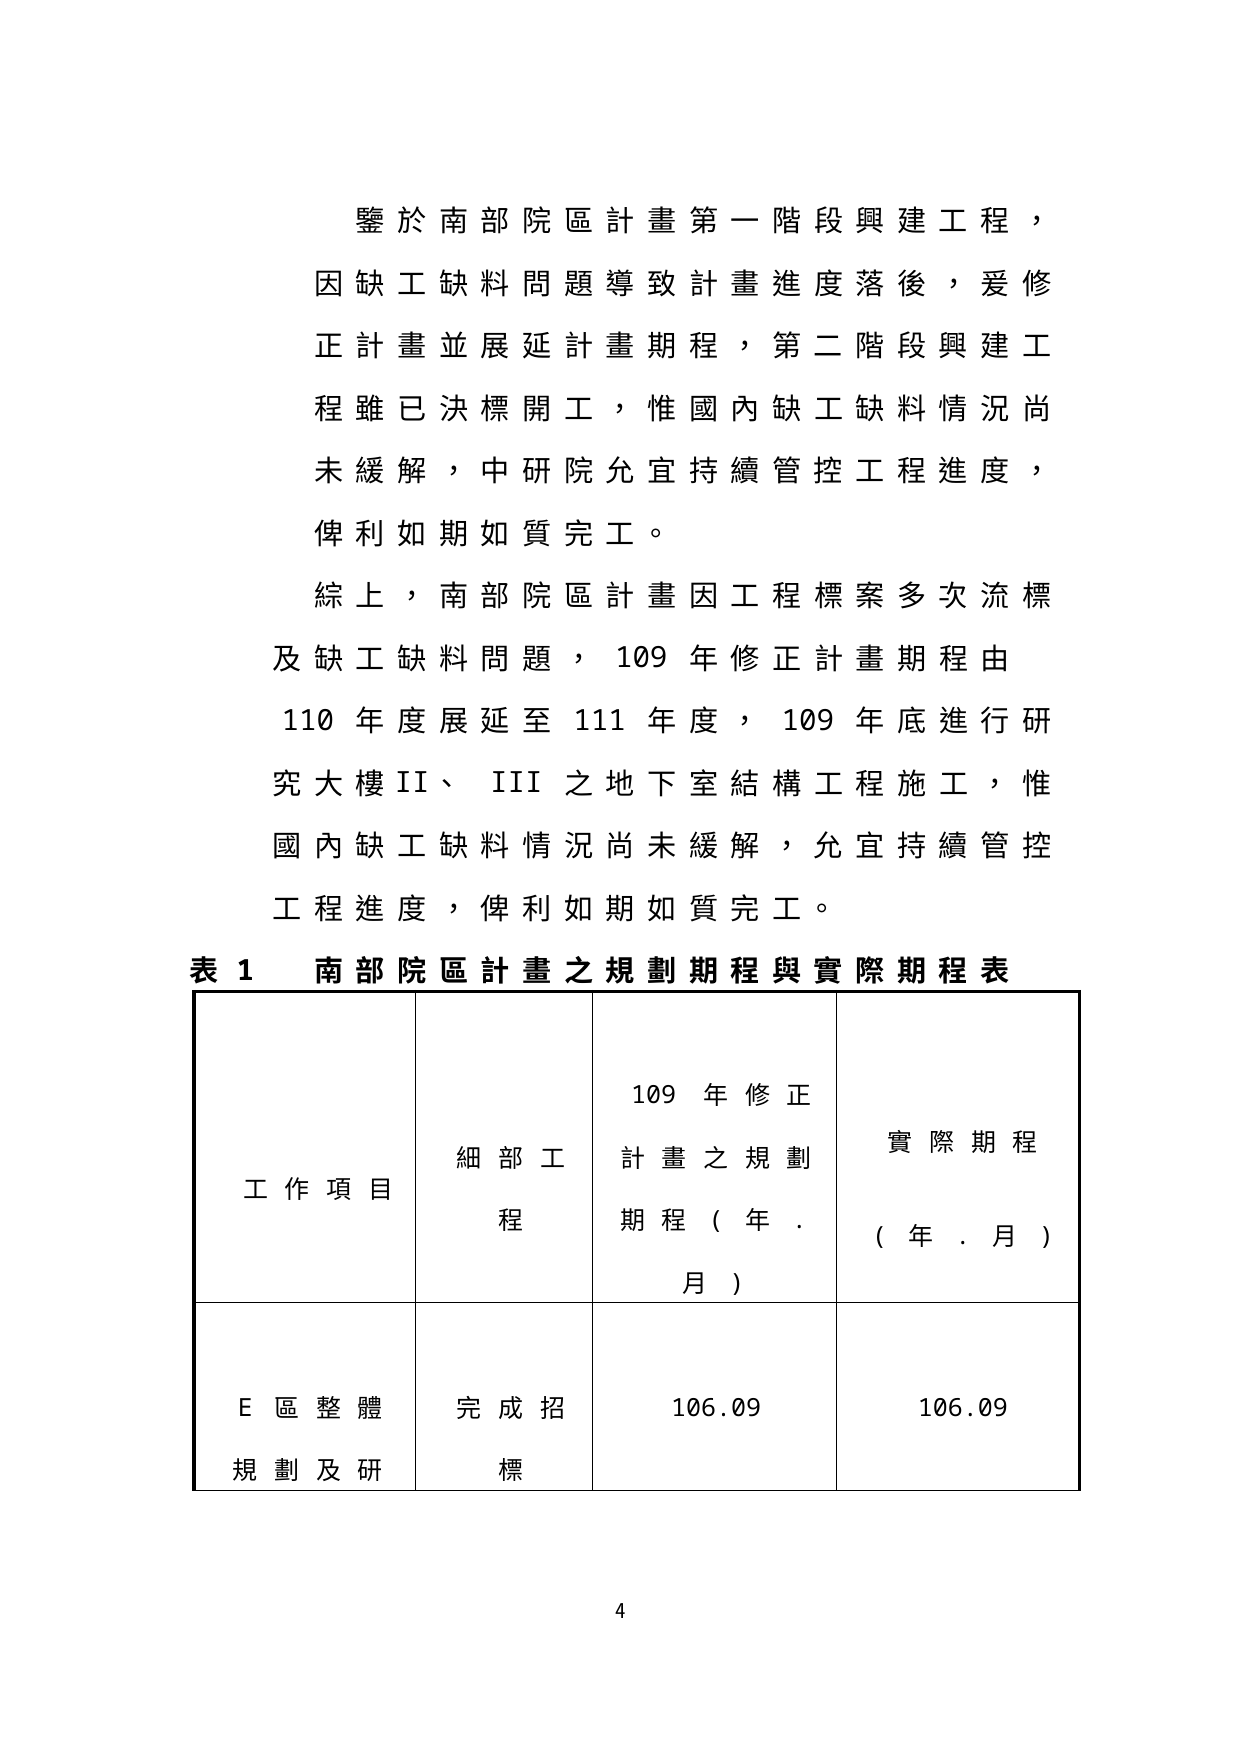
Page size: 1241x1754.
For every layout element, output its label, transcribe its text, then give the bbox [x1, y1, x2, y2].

table_header 實際期程 (年.月) [837, 993, 1078, 1302]
text 鑒於南部院區計畫第一階段興建工程，因缺工缺料問題導致計畫進度落後，爰修正計畫並展延計畫期程，第二階段興建工程雖已決標開工，惟國內缺工缺料情況尚未緩解，中研院允宜持續管控工程進度，俾利如期如質完工。 [271, 177, 1058, 552]
table_cell E區整體規劃及研 [196, 1303, 415, 1490]
table_header 細部工程 [416, 993, 592, 1302]
table_header 工作項目 [196, 993, 415, 1302]
table_cell 完成招標 [416, 1303, 592, 1490]
text 綜上，南部院區計畫因工程標案多次流標及缺工缺料問題，109年修正計畫期程由110年度展延至111年度，109年底進行研究大樓II、III之地下室結構工程施工，惟國內缺工缺料情況尚未緩解，允宜持續管控工程進度，俾利如期如質完工。 [242, 552, 1058, 927]
table_header 109年修正計畫之規劃期程(年.月) [593, 993, 836, 1302]
text 表1 南部院區計畫之規劃期程與實際期程表 [183, 927, 1058, 990]
table_cell 106.09 [593, 1303, 836, 1490]
table_cell 106.09 [837, 1303, 1078, 1490]
